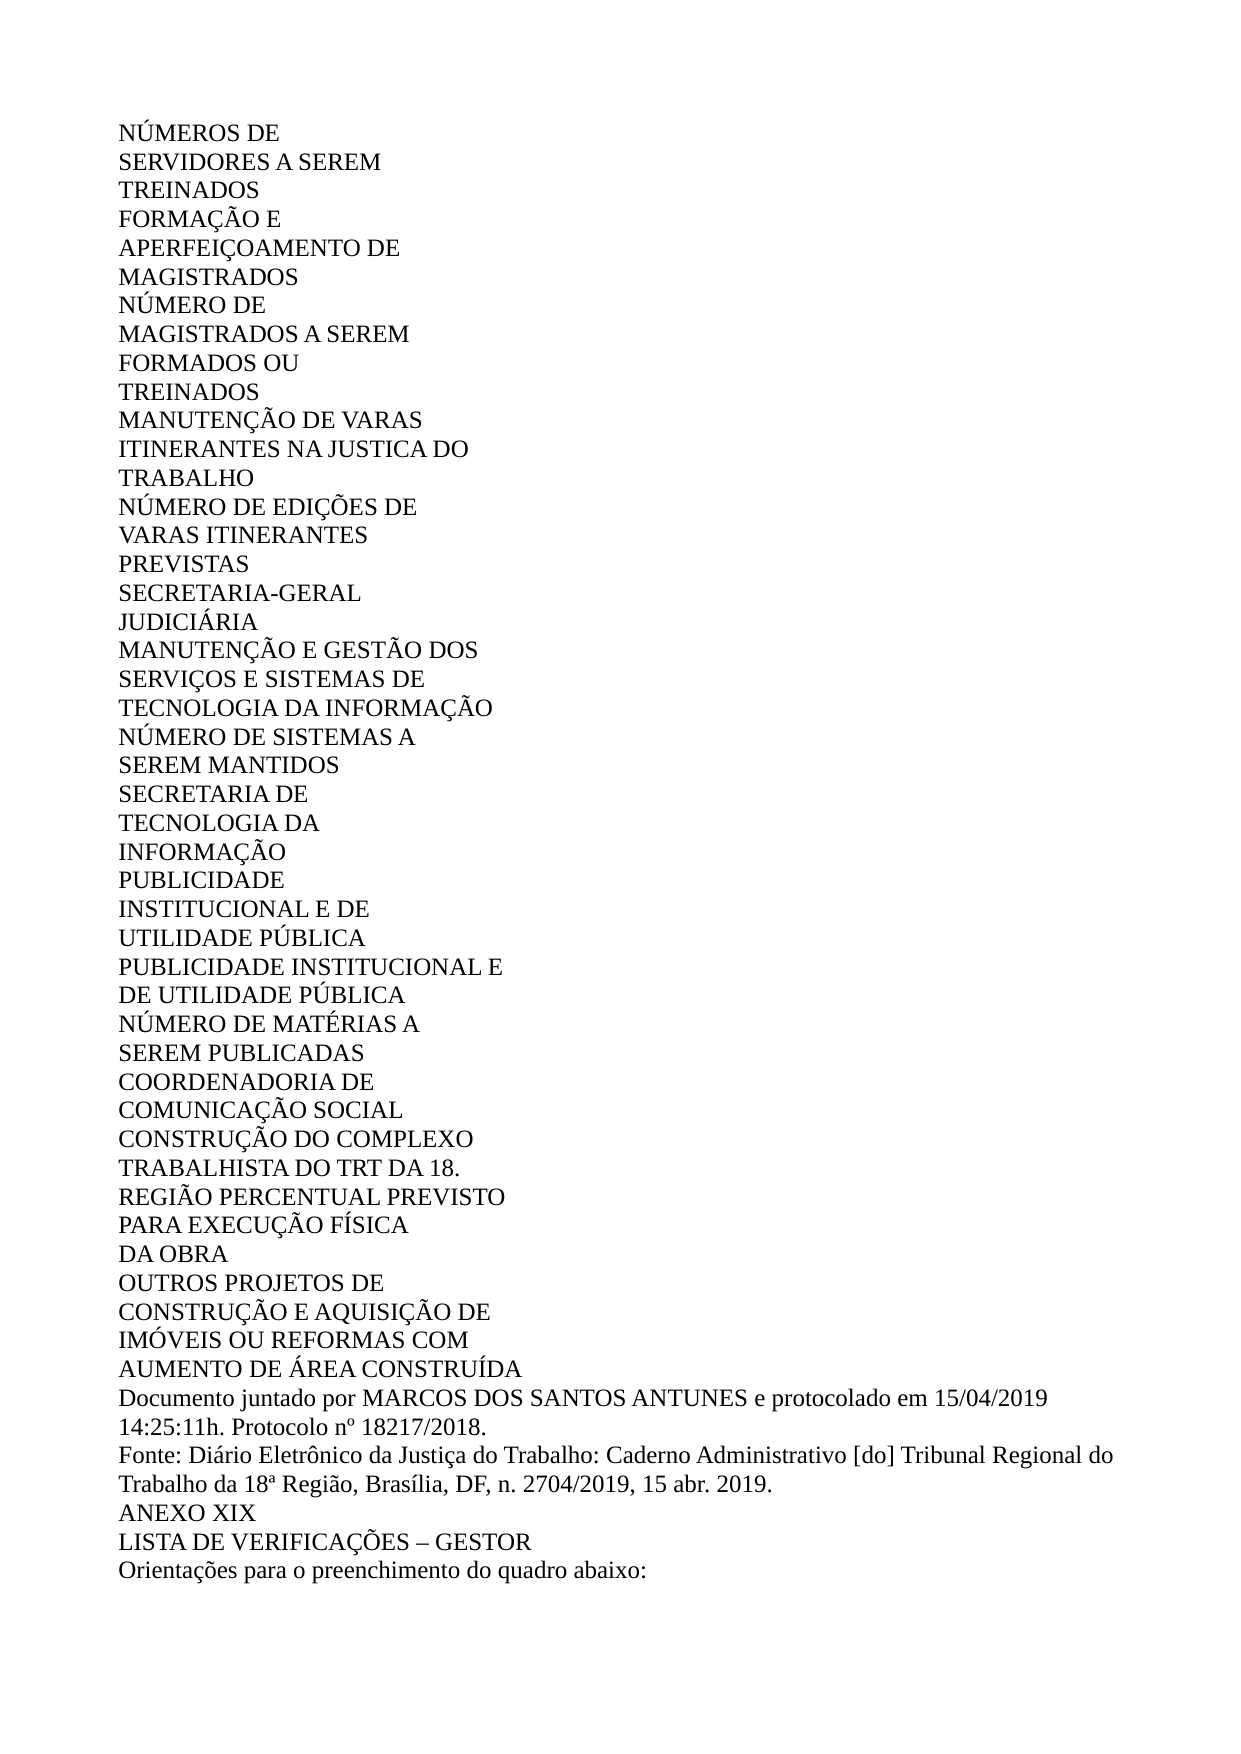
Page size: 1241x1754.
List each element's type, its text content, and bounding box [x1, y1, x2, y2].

text NÚMERO DE MATÉRIAS A [118, 1009, 1122, 1038]
text SECRETARIA DE [118, 779, 1122, 808]
text DA OBRA [118, 1239, 1122, 1268]
text OUTROS PROJETOS DE [118, 1268, 1122, 1297]
text MANUTENÇÃO E GESTÃO DOS [118, 636, 1122, 664]
text SECRETARIA-GERAL [118, 578, 1122, 607]
text CONSTRUÇÃO DO COMPLEXO [118, 1124, 1122, 1153]
text TREINADOS [118, 377, 1122, 406]
text NÚMERO DE EDIÇÕES DE [118, 492, 1122, 521]
text MANUTENÇÃO DE VARAS [118, 406, 1122, 434]
text NÚMEROS DE [118, 118, 1122, 147]
text TRABALHISTA DO TRT DA 18. [118, 1153, 1122, 1182]
text FORMADOS OU [118, 348, 1122, 377]
text COORDENADORIA DE [118, 1067, 1122, 1096]
text SERVIDORES A SEREM [118, 147, 1122, 176]
text CONSTRUÇÃO E AQUISIÇÃO DE [118, 1297, 1122, 1326]
text MAGISTRADOS A SEREM [118, 319, 1122, 348]
text TECNOLOGIA DA INFORMAÇÃO [118, 693, 1122, 722]
text FORMAÇÃO E [118, 204, 1122, 233]
text JUDICIÁRIA [118, 607, 1122, 636]
text MAGISTRADOS [118, 262, 1122, 291]
text SEREM PUBLICADAS [118, 1038, 1122, 1067]
text PREVISTAS [118, 549, 1122, 578]
text IMÓVEIS OU REFORMAS COM [118, 1326, 1122, 1354]
text PUBLICIDADE [118, 866, 1122, 894]
text Documento juntado por MARCOS DOS SANTOS ANTUNES e protocolado em 15/04/2019 14:25:11h. Protocolo nº 18217/2018. [118, 1383, 1122, 1441]
text ANEXO XIX [118, 1498, 1122, 1527]
text TECNOLOGIA DA [118, 808, 1122, 837]
text APERFEIÇOAMENTO DE [118, 233, 1122, 262]
text PARA EXECUÇÃO FÍSICA [118, 1211, 1122, 1239]
text ITINERANTES NA JUSTICA DO [118, 434, 1122, 463]
text PUBLICIDADE INSTITUCIONAL E [118, 952, 1122, 981]
text TRABALHO [118, 463, 1122, 492]
text COMUNICAÇÃO SOCIAL [118, 1096, 1122, 1124]
text NÚMERO DE SISTEMAS A [118, 722, 1122, 751]
text VARAS ITINERANTES [118, 521, 1122, 549]
text UTILIDADE PÚBLICA [118, 923, 1122, 952]
text Fonte: Diário Eletrônico da Justiça do Trabalho: Caderno Administrativo [do] Tribunal Regional do Trabalho da 18ª Região, Brasília, DF, n. 2704/2019, 15 abr. 2019. [118, 1441, 1122, 1498]
text Orientações para o preenchimento do quadro abaixo: [118, 1556, 1122, 1584]
text AUMENTO DE ÁREA CONSTRUÍDA [118, 1354, 1122, 1383]
text SERVIÇOS E SISTEMAS DE [118, 664, 1122, 693]
text REGIÃO PERCENTUAL PREVISTO [118, 1182, 1122, 1211]
text TREINADOS [118, 176, 1122, 204]
text DE UTILIDADE PÚBLICA [118, 981, 1122, 1009]
text NÚMERO DE [118, 291, 1122, 319]
text LISTA DE VERIFICAÇÕES – GESTOR [118, 1527, 1122, 1556]
text INSTITUCIONAL E DE [118, 894, 1122, 923]
text SEREM MANTIDOS [118, 751, 1122, 779]
text INFORMAÇÃO [118, 837, 1122, 866]
